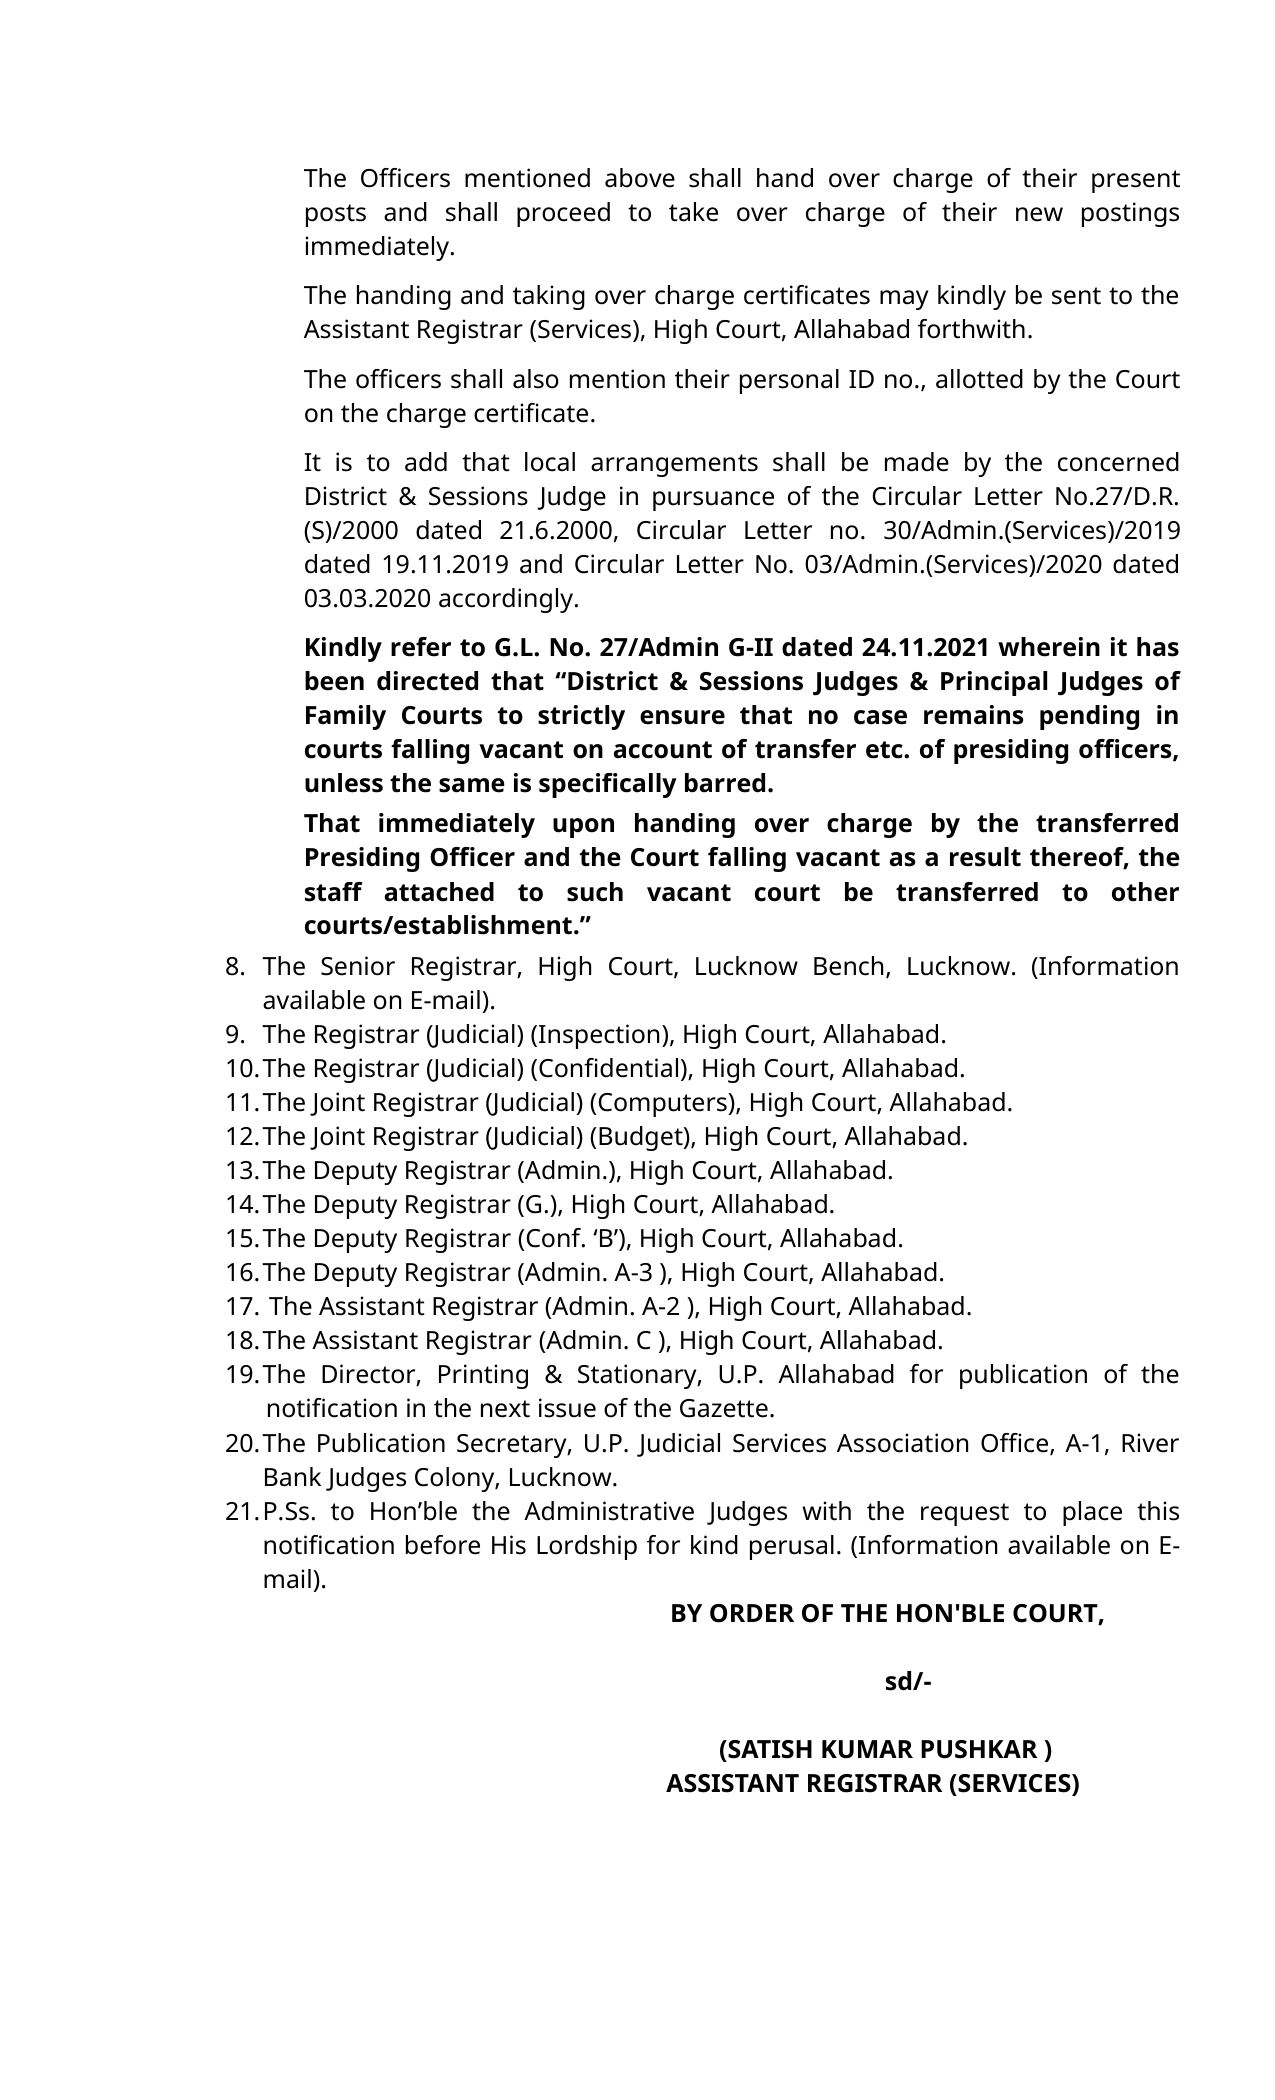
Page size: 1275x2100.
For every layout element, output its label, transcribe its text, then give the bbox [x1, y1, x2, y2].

list The Joint Registrar (Judicial) (Computers), High Court, Allahabad. [225, 1084, 1181, 1119]
text The Officers mentioned above shall hand over charge of their present posts and shall proceed to take over charge of their new postings immediately. [303, 161, 1181, 263]
text Kindly refer to G.L. No. 27/Admin G-II dated 24.11.2021 wherein it has been directed that “District & Sessions Judges & Principal Judges of Family Courts to strictly ensure that no case remains pending in courts falling vacant on account of transfer etc. of presiding officers, unless the same is specifically barred. [303, 630, 1181, 800]
list The Joint Registrar (Judicial) (Budget), High Court, Allahabad. [225, 1119, 1181, 1153]
list P.Ss. to Hon’ble the Administrative Judges with the request to place this notification before His Lordship for kind perusal. (Information available on E-mail). [225, 1493, 1181, 1596]
text It is to add that local arrangements shall be made by the concerned District & Sessions Judge in pursuance of the Circular Letter No.27/D.R.(S)/2000 dated 21.6.2000, Circular Letter no. 30/Admin.(Services)/2019 dated 19.11.2019 and Circular Letter No. 03/Admin.(Services)/2020 dated 03.03.2020 accordingly. [303, 444, 1181, 615]
list The Assistant Registrar (Admin. C ), High Court, Allahabad. [225, 1323, 1181, 1357]
list The Deputy Registrar (Conf. ‘B’), High Court, Allahabad. [225, 1221, 1181, 1255]
text That immediately upon handing over charge by the transferred Presiding Officer and the Court falling vacant as a result thereof, the staff attached to such vacant court be transferred to other courts/establishment.” [303, 806, 1181, 942]
text The officers shall also mention their personal ID no., allotted by the Court on the charge certificate. [303, 361, 1181, 429]
text The handing and taking over charge certificates may kindly be sent to the Assistant Registrar (Services), High Court, Allahabad forthwith. [303, 278, 1181, 346]
list The Publication Secretary, U.P. Judicial Services Association Office, A-1, River Bank Judges Colony, Lucknow. [225, 1425, 1181, 1493]
text sd/- [562, 1664, 1181, 1698]
list The Registrar (Judicial) (Inspection), High Court, Allahabad. [225, 1016, 1181, 1051]
list The Assistant Registrar (Admin. A-2 ), High Court, Allahabad. [225, 1289, 1181, 1323]
list The Deputy Registrar (Admin. A-3 ), High Court, Allahabad. [225, 1255, 1181, 1289]
list The Director, Printing & Stationary, U.P. Allahabad for publication of the notification in the next issue of the Gazette. [225, 1357, 1181, 1425]
text BY ORDER OF THE HON'BLE COURT, [187, 1596, 1181, 1629]
text ASSISTANT REGISTRAR (SERVICES) [562, 1766, 1181, 1800]
list The Senior Registrar, High Court, Lucknow Bench, Lucknow. (Information available on E-mail). [225, 948, 1181, 1016]
list The Registrar (Judicial) (Confidential), High Court, Allahabad. [225, 1051, 1181, 1084]
list The Deputy Registrar (G.), High Court, Allahabad. [225, 1187, 1181, 1221]
text (SATISH KUMAR PUSHKAR ) [562, 1698, 1181, 1766]
list The Deputy Registrar (Admin.), High Court, Allahabad. [225, 1153, 1181, 1187]
